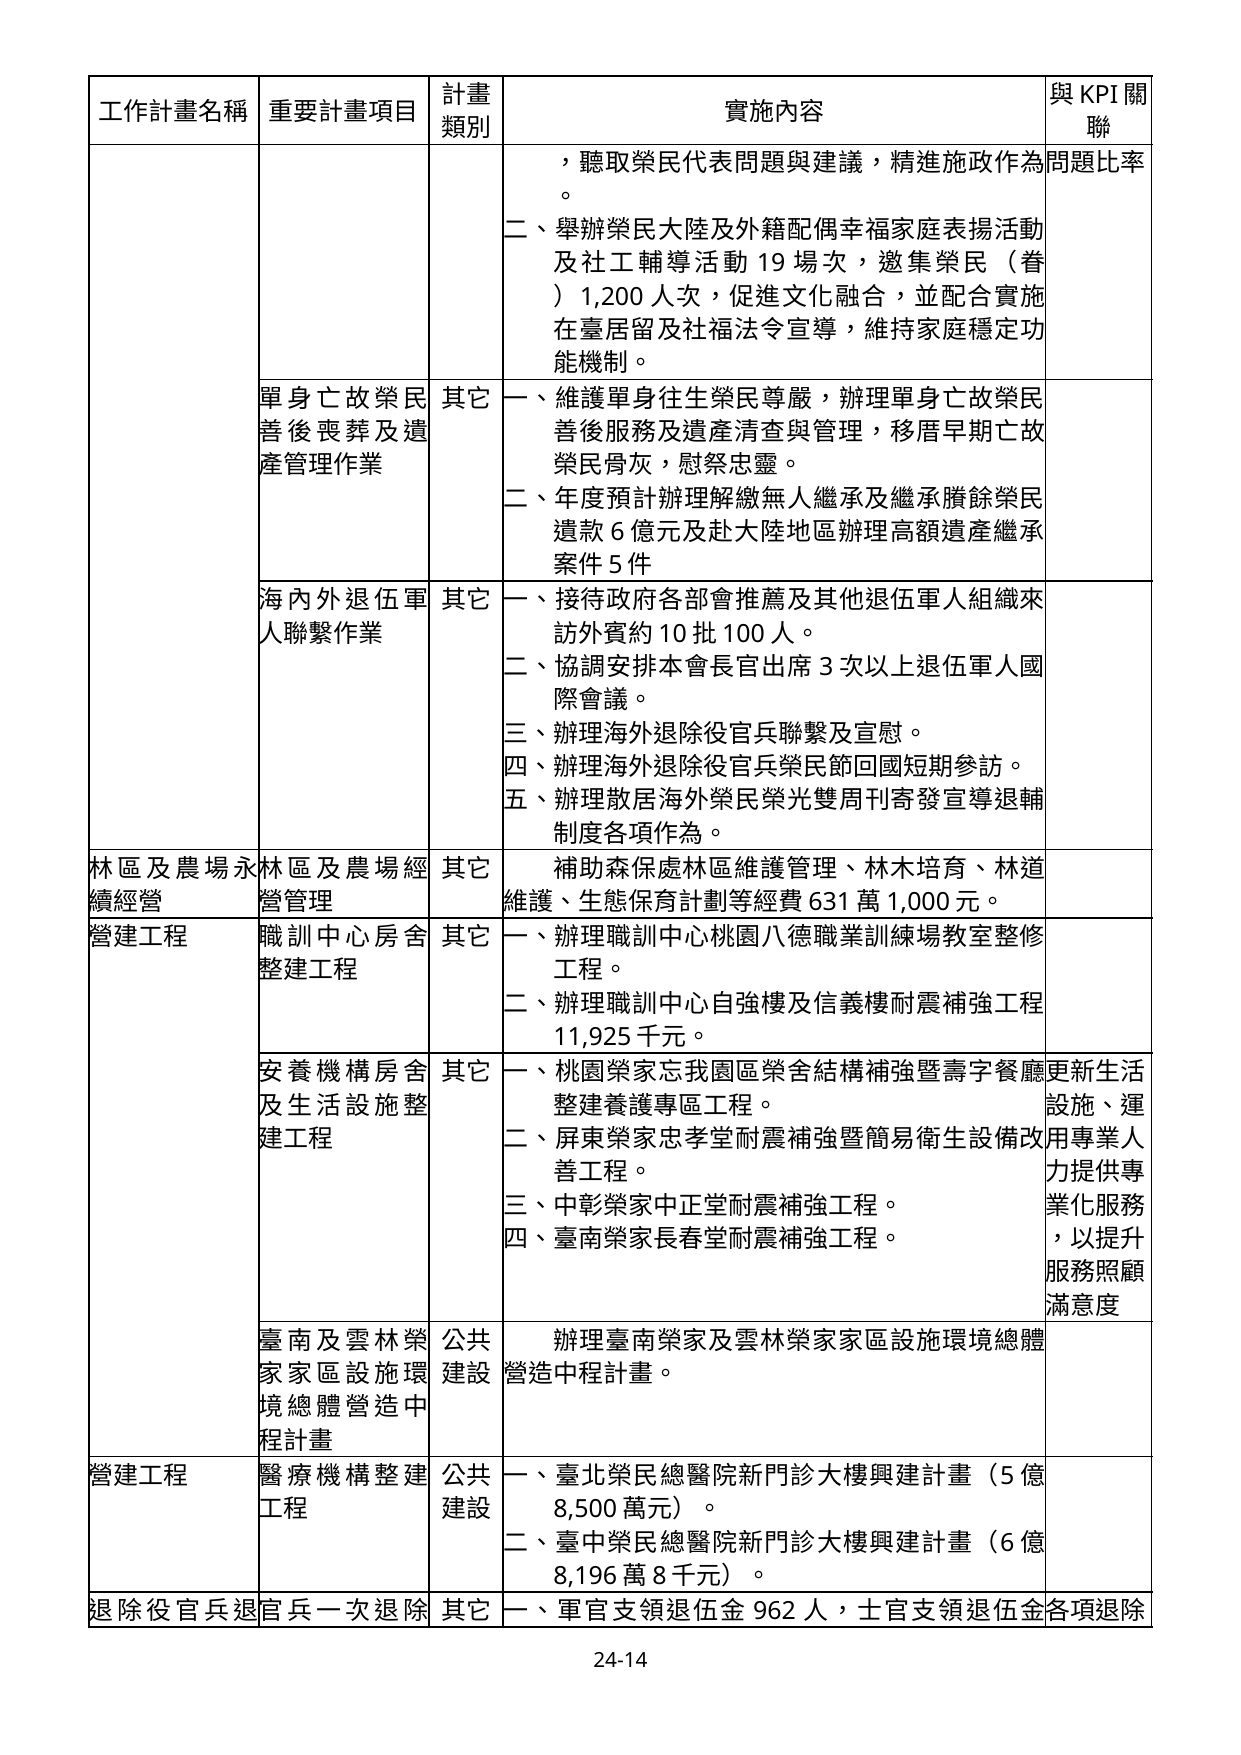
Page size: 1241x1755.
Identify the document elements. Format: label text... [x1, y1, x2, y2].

table_cell 公共建設 [430, 1322, 502, 1456]
table_cell 公共建設 [430, 1457, 502, 1591]
table_cell [1046, 582, 1151, 849]
table_cell 安養機構房舍及生活設施整建工程 [260, 1054, 428, 1321]
table_header 與KPI關聯 [1046, 77, 1151, 143]
table_cell 職訓中心房舍整建工程 [260, 919, 428, 1052]
table_header 工作計畫名稱 [90, 77, 258, 143]
table_cell 補助森保處林區維護管理、林木培育、林道維護、生態保育計劃等經費631萬1,000元。 [504, 850, 1045, 917]
table_cell 一、臺北榮民總醫院新門診大樓興建計畫（5億8,500萬元）。 二、臺中榮民總醫院新門診大樓興建計畫（6億8,196萬8千元）。 [504, 1457, 1045, 1591]
table_cell 退除役官兵退休給付 [90, 1593, 258, 1626]
table_cell [1046, 380, 1151, 580]
table_header 重要計畫項目 [260, 77, 428, 143]
table_cell 辦理臺南榮家及雲林榮家家區設施環境總體營造中程計畫。 [504, 1322, 1045, 1456]
table_cell 林區及農場經營管理 [260, 850, 428, 917]
table_cell [260, 145, 428, 378]
table_cell 一、維護單身往生榮民尊嚴，辦理單身亡故榮民善後服務及遺產清查與管理，移厝早期亡故榮民骨灰，慰祭忠靈。 二、年度預計辦理解繳無人繼承及繼承賸餘榮民遺款6億元及赴大陸地區辦理高額遺產繼承案件5件 [504, 380, 1045, 580]
table_cell 林區及農場永續經營 [90, 850, 258, 917]
table_cell 其它 [430, 1593, 502, 1626]
table_cell 官兵一次退除役 [260, 1593, 428, 1626]
table_cell [1046, 919, 1151, 1052]
table_cell 各項退除業務整體服務滿意情形 [1046, 1593, 1151, 1626]
table_cell 一、桃園榮家忘我園區榮舍結構補強暨壽字餐廳整建養護專區工程。 二、屏東榮家忠孝堂耐震補強暨簡易衛生設備改善工程。 三、中彰榮家中正堂耐震補強工程。 四、臺南榮家長春堂耐震補強工程。 [504, 1054, 1045, 1321]
table_cell [90, 145, 258, 849]
table_cell ，聽取榮民代表問題與建議，精進施政作為。 二、舉辦榮民大陸及外籍配偶幸福家庭表揚活動及社工輔導活動19場次，邀集榮民（眷）1,200人次，促進文化融合，並配合實施在臺居留及社福法令宣導，維持家庭穩定功能機制。 [504, 145, 1045, 378]
table_cell 更新生活設施、運用專業人力提供專業化服務，以提升服務照顧滿意度 [1046, 1054, 1151, 1321]
table_cell 營建工程 [90, 919, 258, 1456]
table_cell 一、接待政府各部會推薦及其他退伍軍人組織來訪外賓約10批100人。 二、協調安排本會長官出席3次以上退伍軍人國際會議。 三、辦理海外退除役官兵聯繫及宣慰。 四、辦理海外退除役官兵榮民節回國短期參訪。 五、辦理散居海外榮民榮光雙周刊寄發宣導退輔制度各項作為。 [504, 582, 1045, 849]
table_cell 營建工程 [90, 1457, 258, 1591]
table_cell 其它 [430, 919, 502, 1052]
table_cell 單身亡故榮民善後喪葬及遺產管理作業 [260, 380, 428, 580]
table_header 實施內容 [504, 77, 1045, 143]
table_cell 其它 [430, 582, 502, 849]
table_cell 其它 [430, 1054, 502, 1321]
table_cell 一、辦理職訓中心桃園八德職業訓練場教室整修工程。 二、辦理職訓中心自強樓及信義樓耐震補強工程11,925千元。 [504, 919, 1045, 1052]
table_cell [1046, 850, 1151, 917]
table_cell [430, 145, 502, 378]
table_cell 一、軍官支領退伍金962人，士官支領退伍金9,579人。 二、軍官退休俸改支退伍金552人，士官退休俸改支退伍金785人。 三、軍官勳獎章、榮譽獎金及加發退伍金等6,069人。 四、士官（兵）勳獎章、榮譽獎金及加發退伍金等17,191人。 [504, 1593, 1045, 1626]
table_cell [1046, 1457, 1151, 1591]
table_cell 其它 [430, 850, 502, 917]
table_cell 醫療機構整建工程 [260, 1457, 428, 1591]
table_cell 臺南及雲林榮家家區設施環境總體營造中程計畫 [260, 1322, 428, 1456]
table_cell [1046, 1322, 1151, 1456]
table_cell 其它 [430, 380, 502, 580]
table_cell 問題比率 [1046, 145, 1151, 378]
table_header 計畫類別 [430, 77, 502, 143]
table_cell 海內外退伍軍人聯繫作業 [260, 582, 428, 849]
